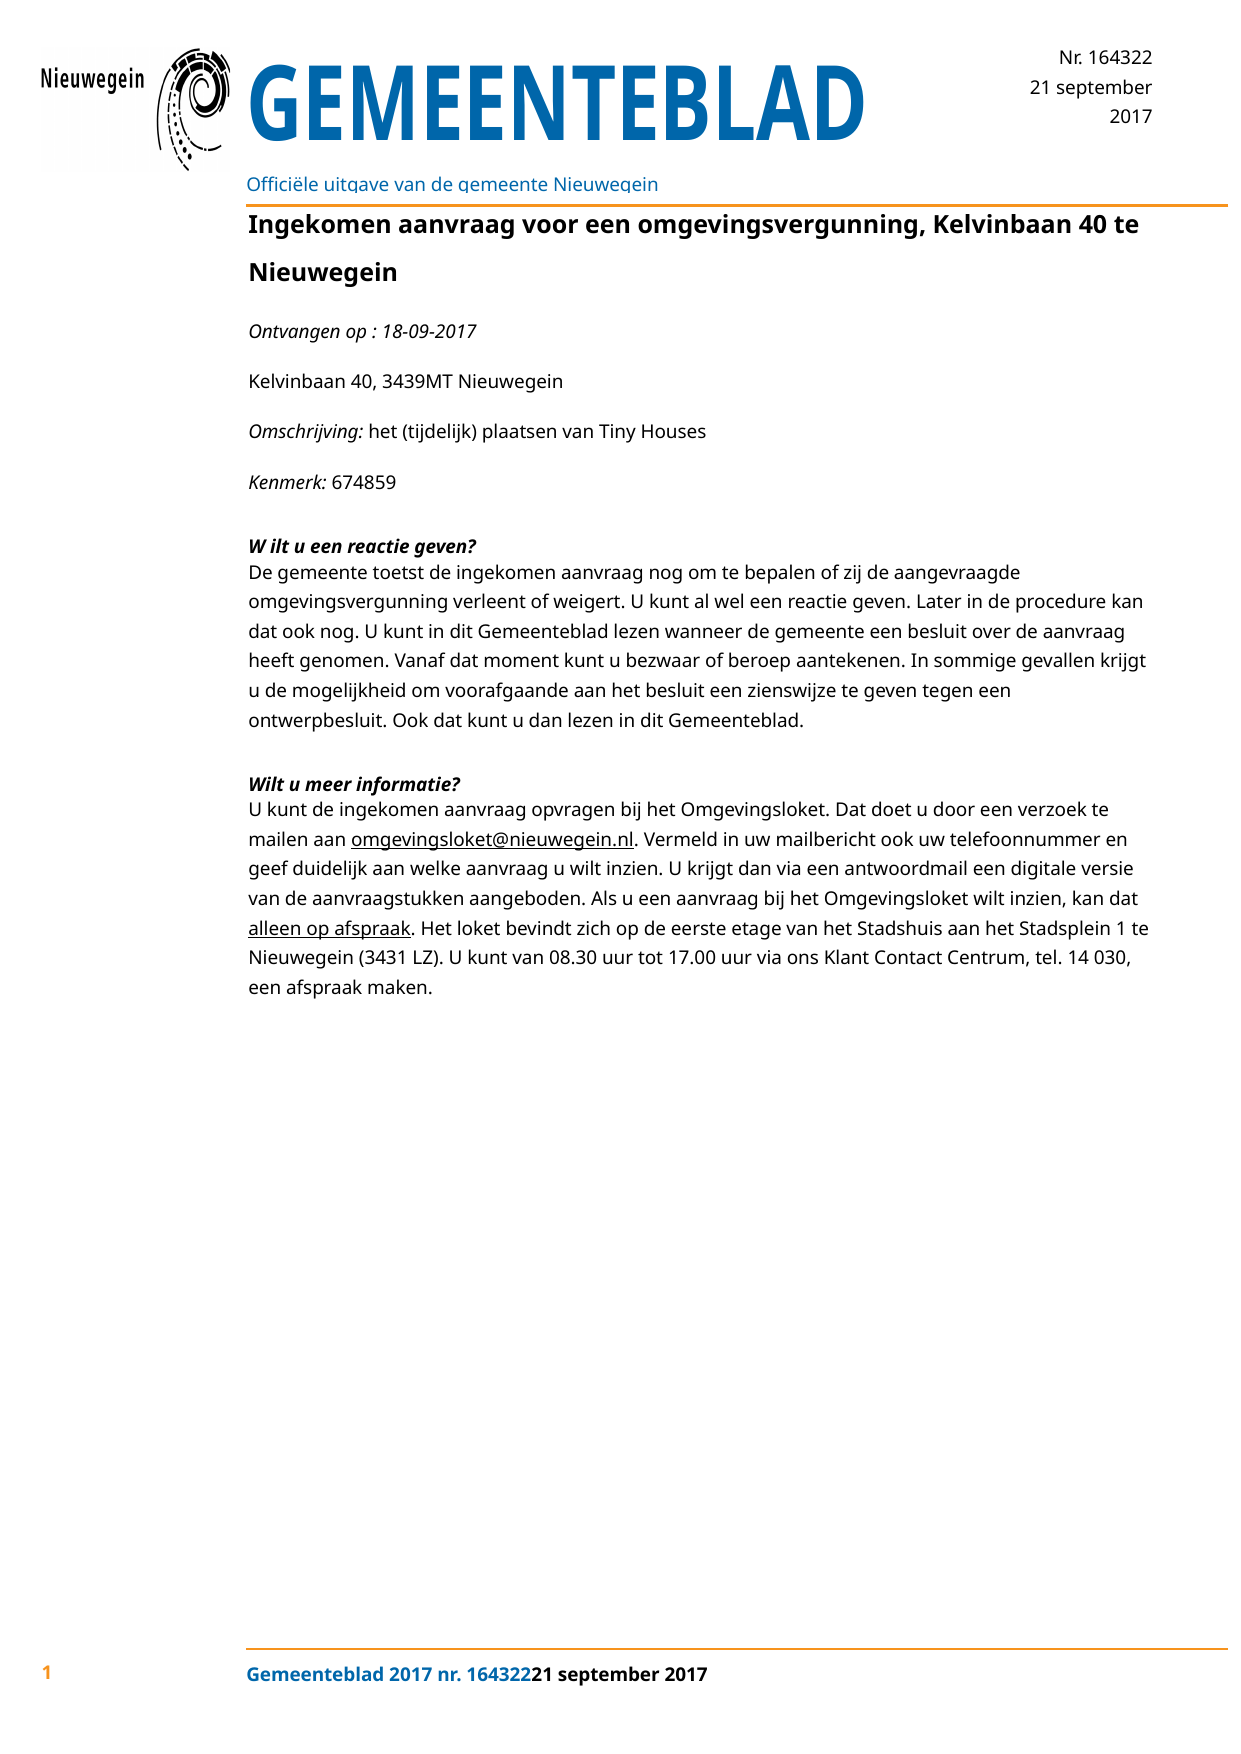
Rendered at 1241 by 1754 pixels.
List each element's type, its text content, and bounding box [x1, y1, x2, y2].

text Kenmerk: 674859 [248, 469, 1152, 495]
text W ilt u een reactie geven? [248, 533, 1152, 559]
text U kunt de ingekomen aanvraag opvragen bij het Omgevingsloket. Dat doet u door een verzoek te mailen aan omgevingsloket@nieuwegein.nl. Vermeld in uw mailbericht ook uw telefoonnummer en geef duidelijk aan welke aanvraag u wilt inzien. U krijgt dan via een antwoordmail een digitale versie van de aanvraagstukken aangeboden. Als u een aanvraag bij het Omgevingsloket wilt inzien, kan dat alleen op afspraak. Het loket bevindt zich op de eerste etage van het Stadshuis aan het Stadsplein 1 te Nieuwegein (3431 LZ). U kunt van 08.30 uur tot 17.00 uur via ons Klant Contact Centrum, tel. 14 030, een afspraak maken. [248, 796, 1152, 1000]
text De gemeente toetst de ingekomen aanvraag nog om te bepalen of zij de aangevraagde omgevingsvergunning verleent of weigert. U kunt al wel een reactie geven. Later in de procedure kan dat ook nog. U kunt in dit Gemeenteblad lezen wanneer de gemeente een besluit over de aanvraag heeft genomen. Vanaf dat moment kunt u bezwaar of beroep aantekenen. In sommige gevallen krijgt u de mogelijkheid om voorafgaande aan het besluit een zienswijze te geven tegen een ontwerpbesluit. Ook dat kunt u dan lezen in dit Gemeenteblad. [248, 559, 1152, 732]
text Ingekomen aanvraag voor een omgevingsvergunning, Kelvinbaan 40 te Nieuwegein [248, 207, 1152, 288]
text Kelvinbaan 40, 3439MT Nieuwegein [248, 368, 1152, 394]
text Wilt u meer informatie? [248, 771, 1152, 796]
text Omschrijving: het (tijdelijk) plaatsen van Tiny Houses [248, 419, 1152, 444]
text Ontvangen op : 18-09-2017 [248, 318, 1152, 344]
picture [41, 47, 231, 172]
